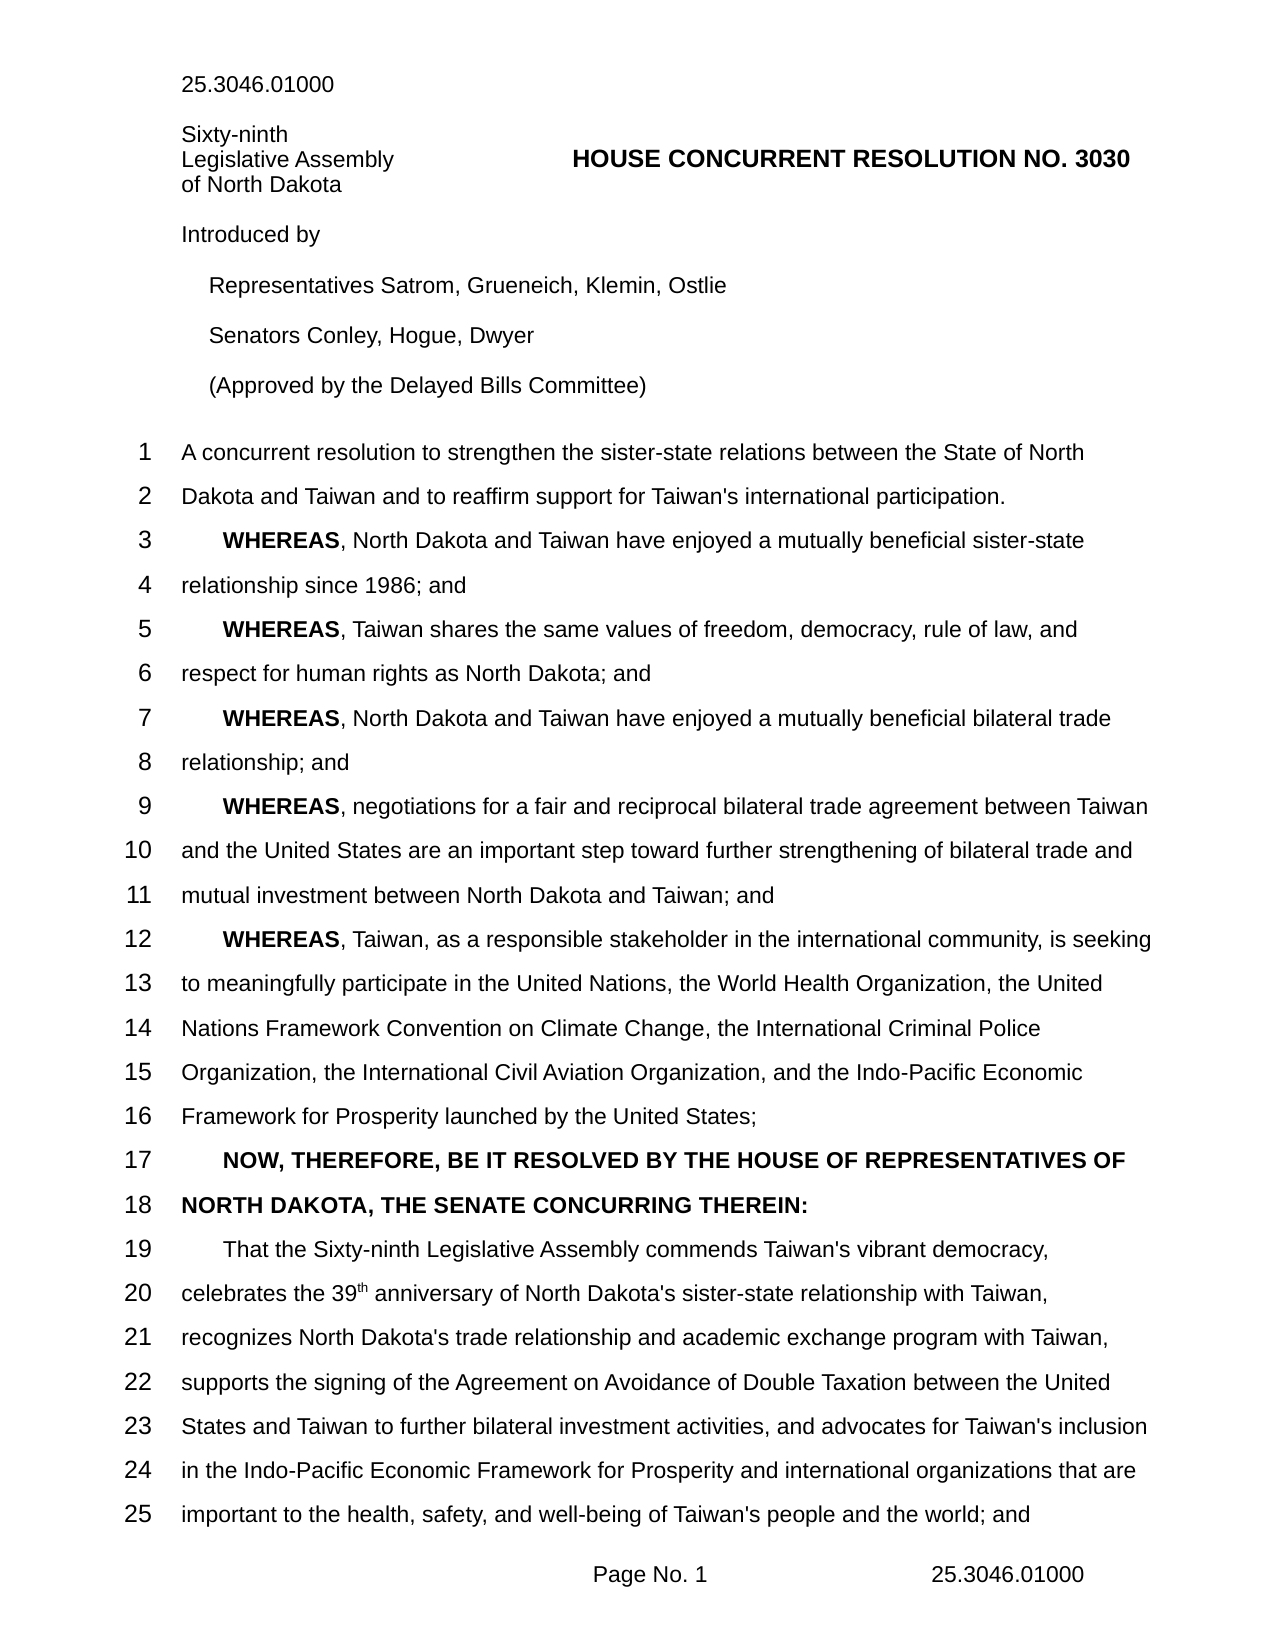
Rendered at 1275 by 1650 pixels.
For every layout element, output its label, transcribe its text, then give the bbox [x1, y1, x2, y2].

text Introduced by [181, 223, 1154, 248]
title A concurrent resolution to strengthen the sister‑state relations between the State of North Dakota and Taiwan and to reaffirm support for Taiwan's international participation. [181, 425, 1154, 513]
text 25.3046.01000 [181, 73, 1154, 132]
text Legislative Assembly [181, 148, 565, 173]
text [1131, 148, 1154, 173]
text That the Sixty-ninth Legislative Assembly commends Taiwan's vibrant democracy, celebrates the 39th anniversary of North Dakota's sister-state relationship with Taiwan, recognizes North Dakota's trade relationship and academic exchange program with Taiwan, supports the signing of the Agreement on Avoidance of Double Taxation between the United States and Taiwan to further bilateral investment activities, and advocates for Taiwan's inclusion in the Indo-Pacific Economic Framework for Prosperity and international organizations that are important to the health, safety, and well-being of Taiwan's people and the world; and [181, 1222, 1154, 1532]
title House CONCURRENT RESOLUTION NO. 3030 [565, 144, 1131, 173]
text WHEREAS, Taiwan shares the same values of freedom, democracy, rule of law, and respect for human rights as North Dakota; and [181, 602, 1154, 691]
text WHEREAS, negotiations for a fair and reciprocal bilateral trade agreement between Taiwan and the United States are an important step toward further strengthening of bilateral trade and mutual investment between North Dakota and Taiwan; and [181, 779, 1154, 912]
text WHEREAS, Taiwan, as a responsible stakeholder in the international community, is seeking to meaningfully participate in the United Nations, the World Health Organization, the United Nations Framework Convention on Climate Change, the International Criminal Police Organization, the International Civil Aviation Organization, and the Indo‑Pacific Economic Framework for Prosperity launched by the United States; [181, 912, 1154, 1133]
text (Approved by the Delayed Bills Committee) [208, 375, 1154, 398]
text WHEREAS, North Dakota and Taiwan have enjoyed a mutually beneficial sister‑state relationship since 1986; and [181, 513, 1154, 602]
text of North Dakota [181, 173, 1154, 198]
text NOW, THEREFORE, BE IT RESOLVED BY THE HOUSE OF REPRESENTATIVES OF NORTH DAKOTA, THE SENATE CONCURRING THEREIN: [181, 1133, 1154, 1222]
text WHEREAS, North Dakota and Taiwan have enjoyed a mutually beneficial bilateral trade relationship; and [181, 691, 1154, 779]
text Senators Conley, Hogue, Dwyer [208, 325, 1154, 348]
text Representatives Satrom, Grueneich, Klemin, Ostlie [208, 275, 1154, 298]
text Sixty-ninth [181, 123, 1154, 148]
